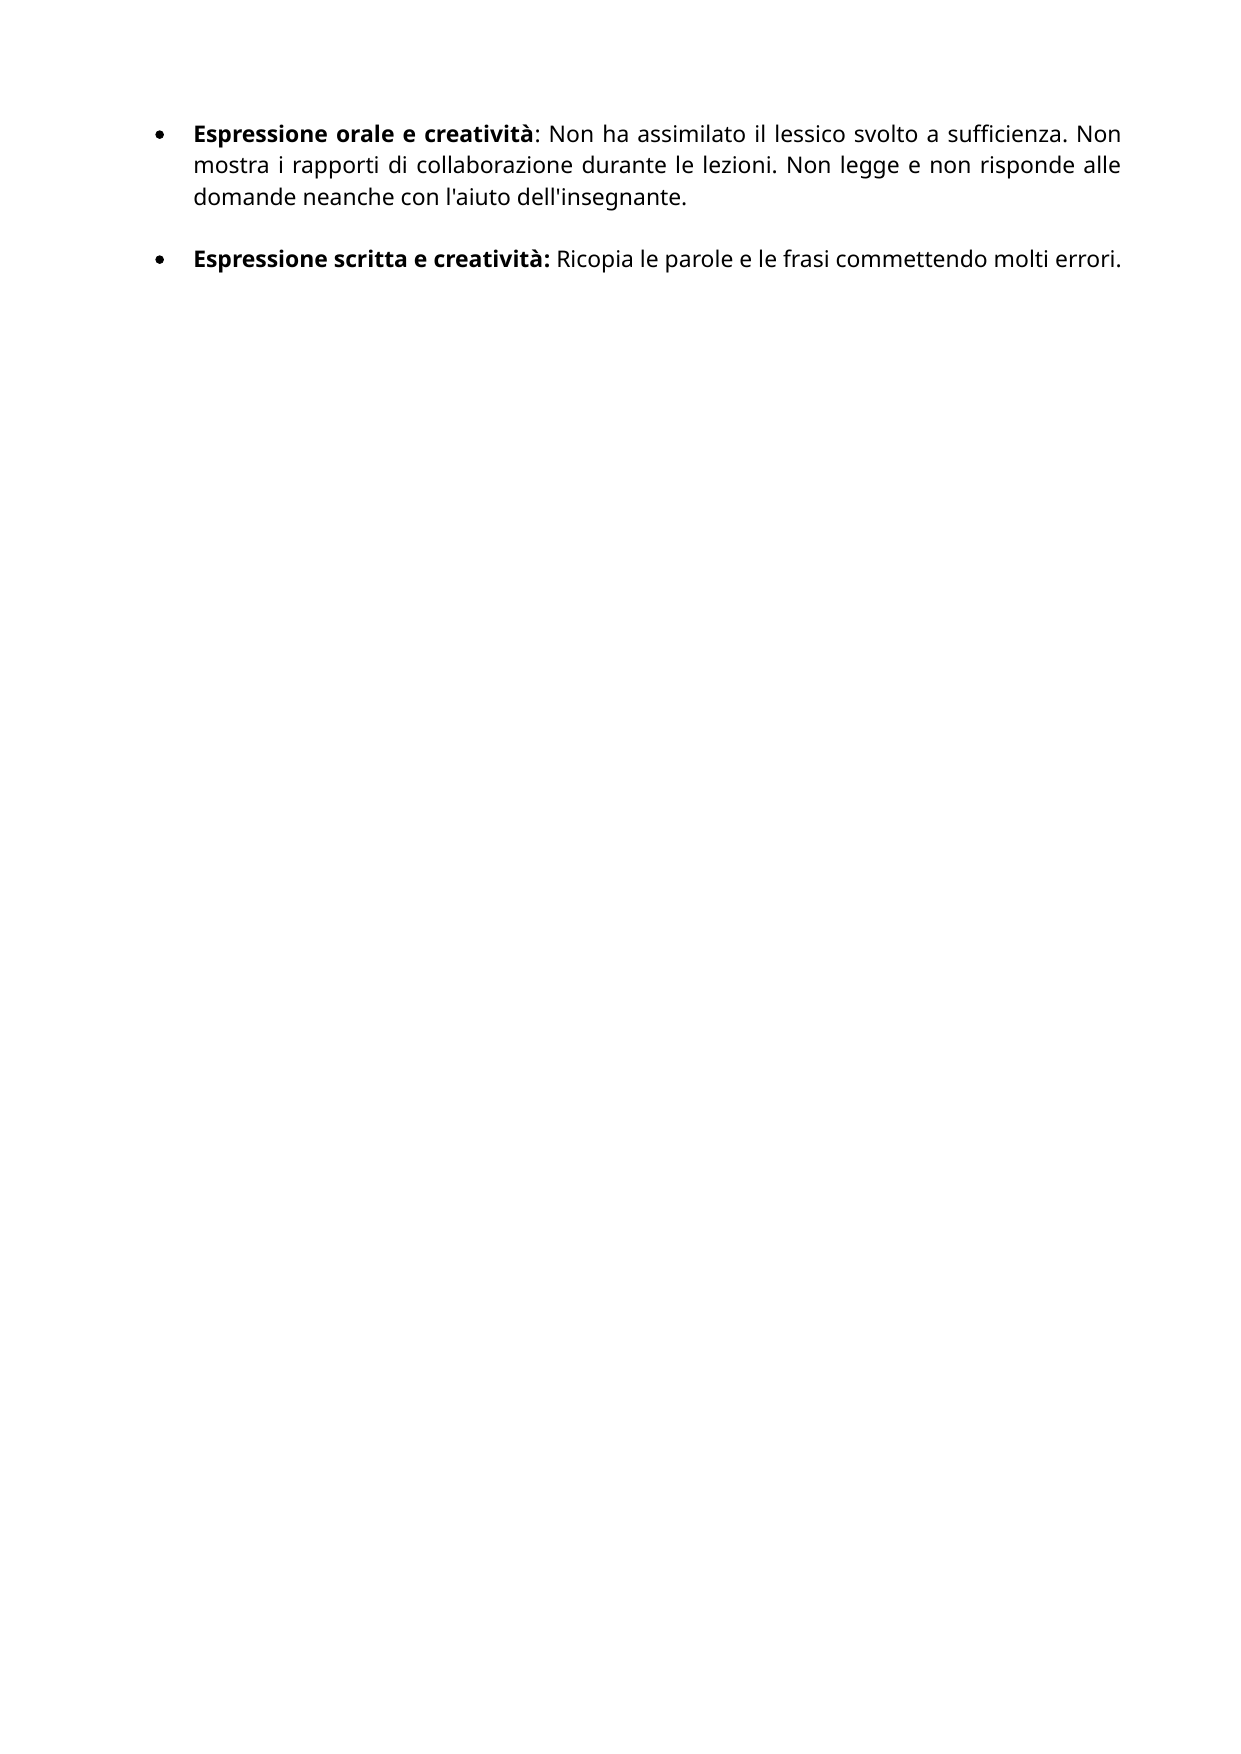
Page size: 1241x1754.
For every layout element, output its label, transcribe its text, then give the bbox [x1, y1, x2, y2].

list Espressione orale e creatività: Non ha assimilato il lessico svolto a sufficienza. Non mostra i rapporti di collaborazione durante le lezioni. Non legge e non risponde alle domande neanche con l'aiuto dell'insegnante. [156, 118, 1122, 212]
list Espressione scritta e creatività: Ricopia le parole e le frasi commettendo molti errori. [156, 243, 1122, 274]
